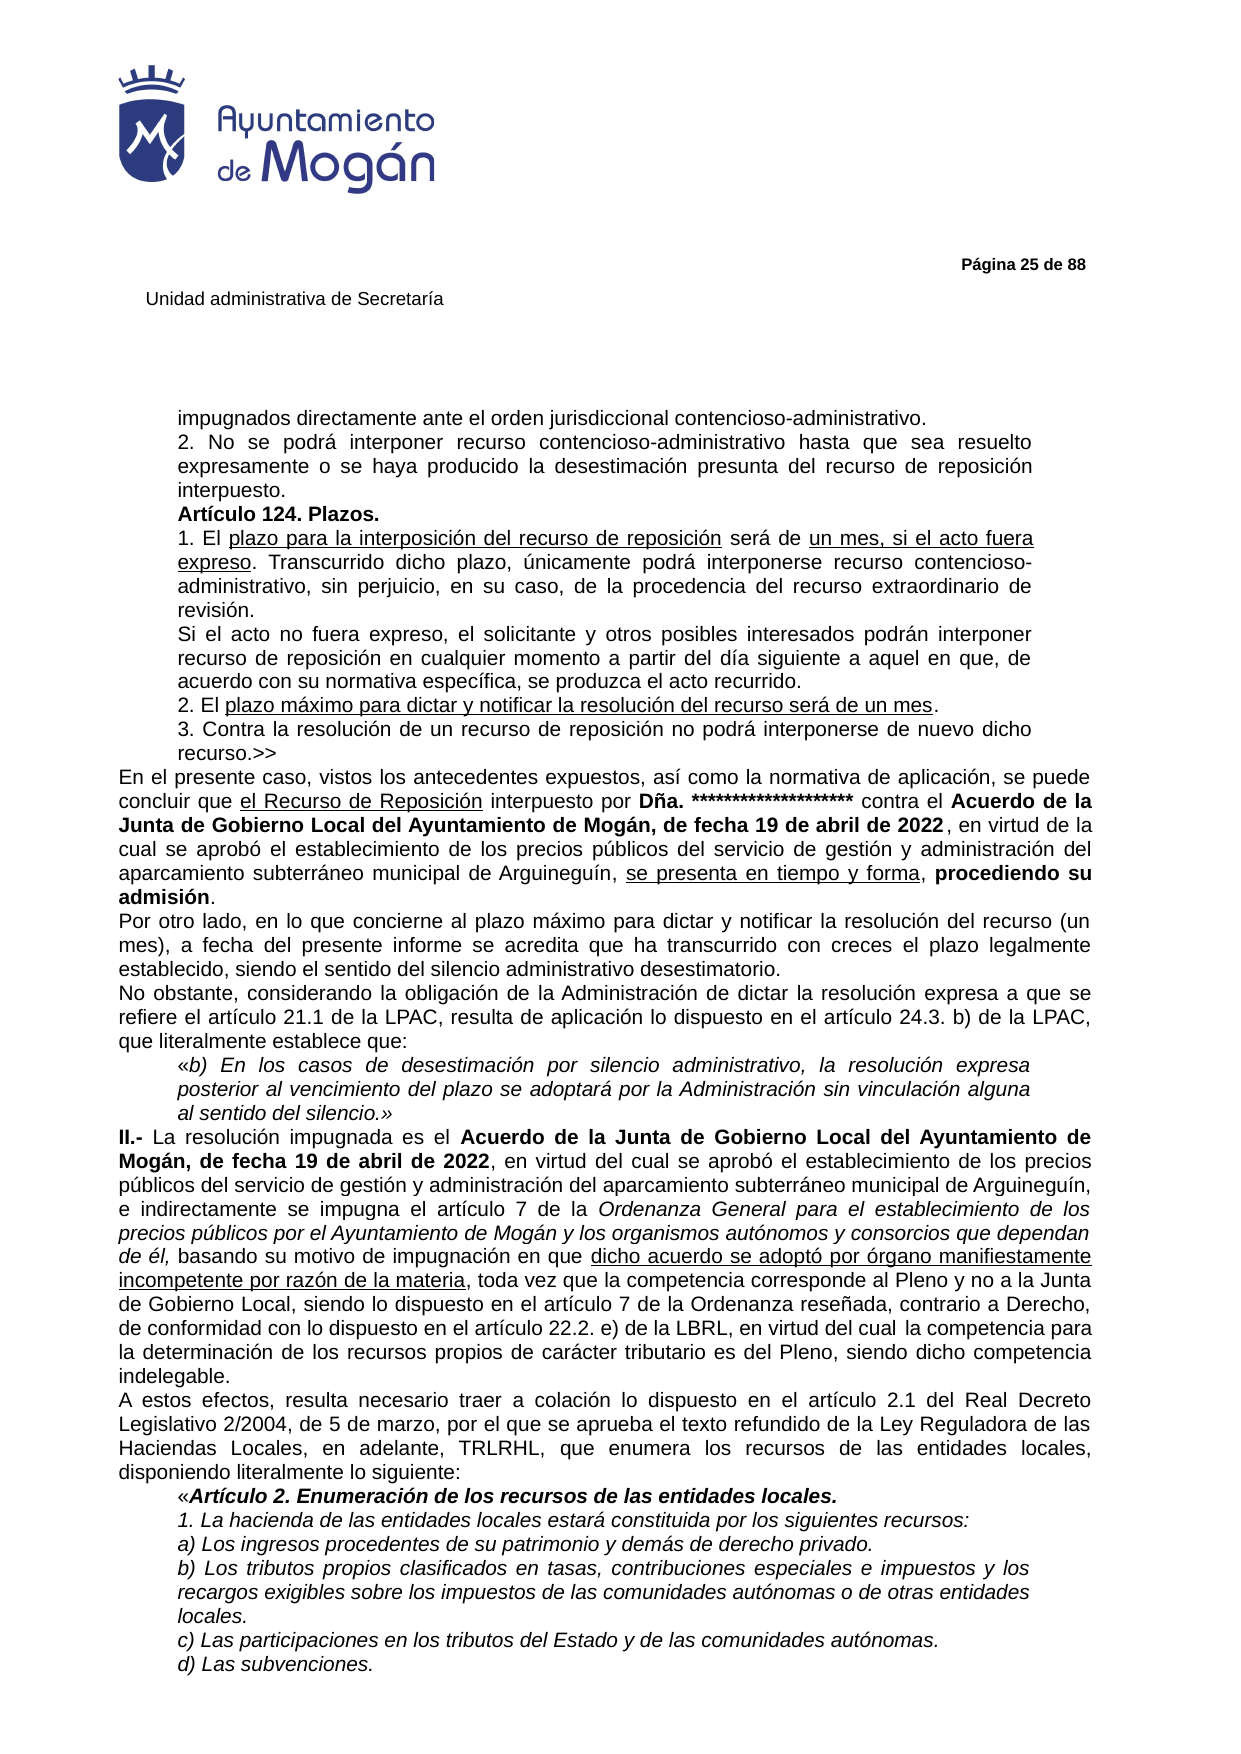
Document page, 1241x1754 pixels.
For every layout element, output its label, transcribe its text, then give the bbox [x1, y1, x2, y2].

text 1. El plazo para la interposición del recurso de reposición será de un mes, si el acto fuera expreso. Transcurrido dicho plazo, únicamente podrá interponerse recurso contencioso-administrativo, sin perjuicio, en su caso, de la procedencia del recurso extraordinario de revisión. [177, 526, 1033, 621]
text No obstante, considerando la obligación de la Administración de dictar la resolución expresa a que se refiere el artículo 21.1 de la LPAC, resulta de aplicación lo dispuesto en el artículo 24.3. b) de la LPAC, que literalmente establece que: [118, 981, 1092, 1053]
text «b) En los casos de desestimación por silencio administrativo, la resolución expresa posterior al vencimiento del plazo se adoptará por la Administración sin vinculación alguna al sentido del silencio.» [177, 1053, 1033, 1124]
text 3. Contra la resolución de un recurso de reposición no podrá interponerse de nuevo dicho recurso.>> [177, 717, 1033, 765]
text a) Los ingresos procedentes de su patrimonio y demás de derecho privado. [177, 1532, 1033, 1556]
text Si el acto no fuera expreso, el solicitante y otros posibles interesados podrán interponer recurso de reposición en cualquier momento a partir del día siguiente a aquel en que, de acuerdo con su normativa específica, se produzca el acto recurrido. [177, 621, 1033, 693]
text Por otro lado, en lo que concierne al plazo máximo para dictar y notificar la resolución del recurso (un mes), a fecha del presente informe se acredita que ha transcurrido con creces el plazo legalmente establecido, siendo el sentido del silencio administrativo desestimatorio. [118, 909, 1092, 981]
text En el presente caso, vistos los antecedentes expuestos, así como la normativa de aplicación, se puede concluir que el Recurso de Reposición interpuesto por Dña. ******************** contra el Acuerdo de la Junta de Gobierno Local del Ayuntamiento de Mogán, de fecha 19 de abril de 2022, en virtud de la cual se aprobó el establecimiento de los precios públicos del servicio de gestión y administración del aparcamiento subterráneo municipal de Arguineguín, se presenta en tiempo y forma, procediendo su admisión. [118, 765, 1092, 909]
text impugnados directamente ante el orden jurisdiccional contencioso-administrativo. [177, 406, 1033, 430]
picture [118, 65, 435, 200]
text 2. No se podrá interponer recurso contencioso-administrativo hasta que sea resuelto expresamente o se haya producido la desestimación presunta del recurso de reposición interpuesto. [177, 430, 1033, 502]
text c) Las participaciones en los tributos del Estado y de las comunidades autónomas. [177, 1628, 1033, 1652]
text A estos efectos, resulta necesario traer a colación lo dispuesto en el artículo 2.1 del Real Decreto Legislativo 2/2004, de 5 de marzo, por el que se aprueba el texto refundido de la Ley Reguladora de las Haciendas Locales, en adelante, TRLRHL, que enumera los recursos de las entidades locales, disponiendo literalmente lo siguiente: [118, 1388, 1092, 1484]
text 2. El plazo máximo para dictar y notificar la resolución del recurso será de un mes. [177, 693, 1033, 717]
text «Artículo 2. Enumeración de los recursos de las entidades locales. [177, 1484, 1033, 1508]
text Artículo 124. Plazos. [177, 502, 1033, 526]
text II.- La resolución impugnada es el Acuerdo de la Junta de Gobierno Local del Ayuntamiento de Mogán, de fecha 19 de abril de 2022, en virtud del cual se aprobó el establecimiento de los precios públicos del servicio de gestión y administración del aparcamiento subterráneo municipal de Arguineguín, e indirectamente se impugna el artículo 7 de la Ordenanza General para el establecimiento de los precios públicos por el Ayuntamiento de Mogán y los organismos autónomos y consorcios que dependan de él, basando su motivo de impugnación en que dicho acuerdo se adoptó por órgano manifiestamente incompetente por razón de la materia, toda vez que la competencia corresponde al Pleno y no a la Junta de Gobierno Local, siendo lo dispuesto en el artículo 7 de la Ordenanza reseñada, contrario a Derecho, de conformidad con lo dispuesto en el artículo 22.2. e) de la LBRL, en virtud del cual la competencia para la determinación de los recursos propios de carácter tributario es del Pleno, siendo dicho competencia indelegable. [118, 1124, 1092, 1388]
text b) Los tributos propios clasificados en tasas, contribuciones especiales e impuestos y los recargos exigibles sobre los impuestos de las comunidades autónomas o de otras entidades locales. [177, 1556, 1033, 1628]
text d) Las subvenciones. [177, 1652, 1033, 1676]
text 1. La hacienda de las entidades locales estará constituida por los siguientes recursos: [177, 1508, 1033, 1532]
